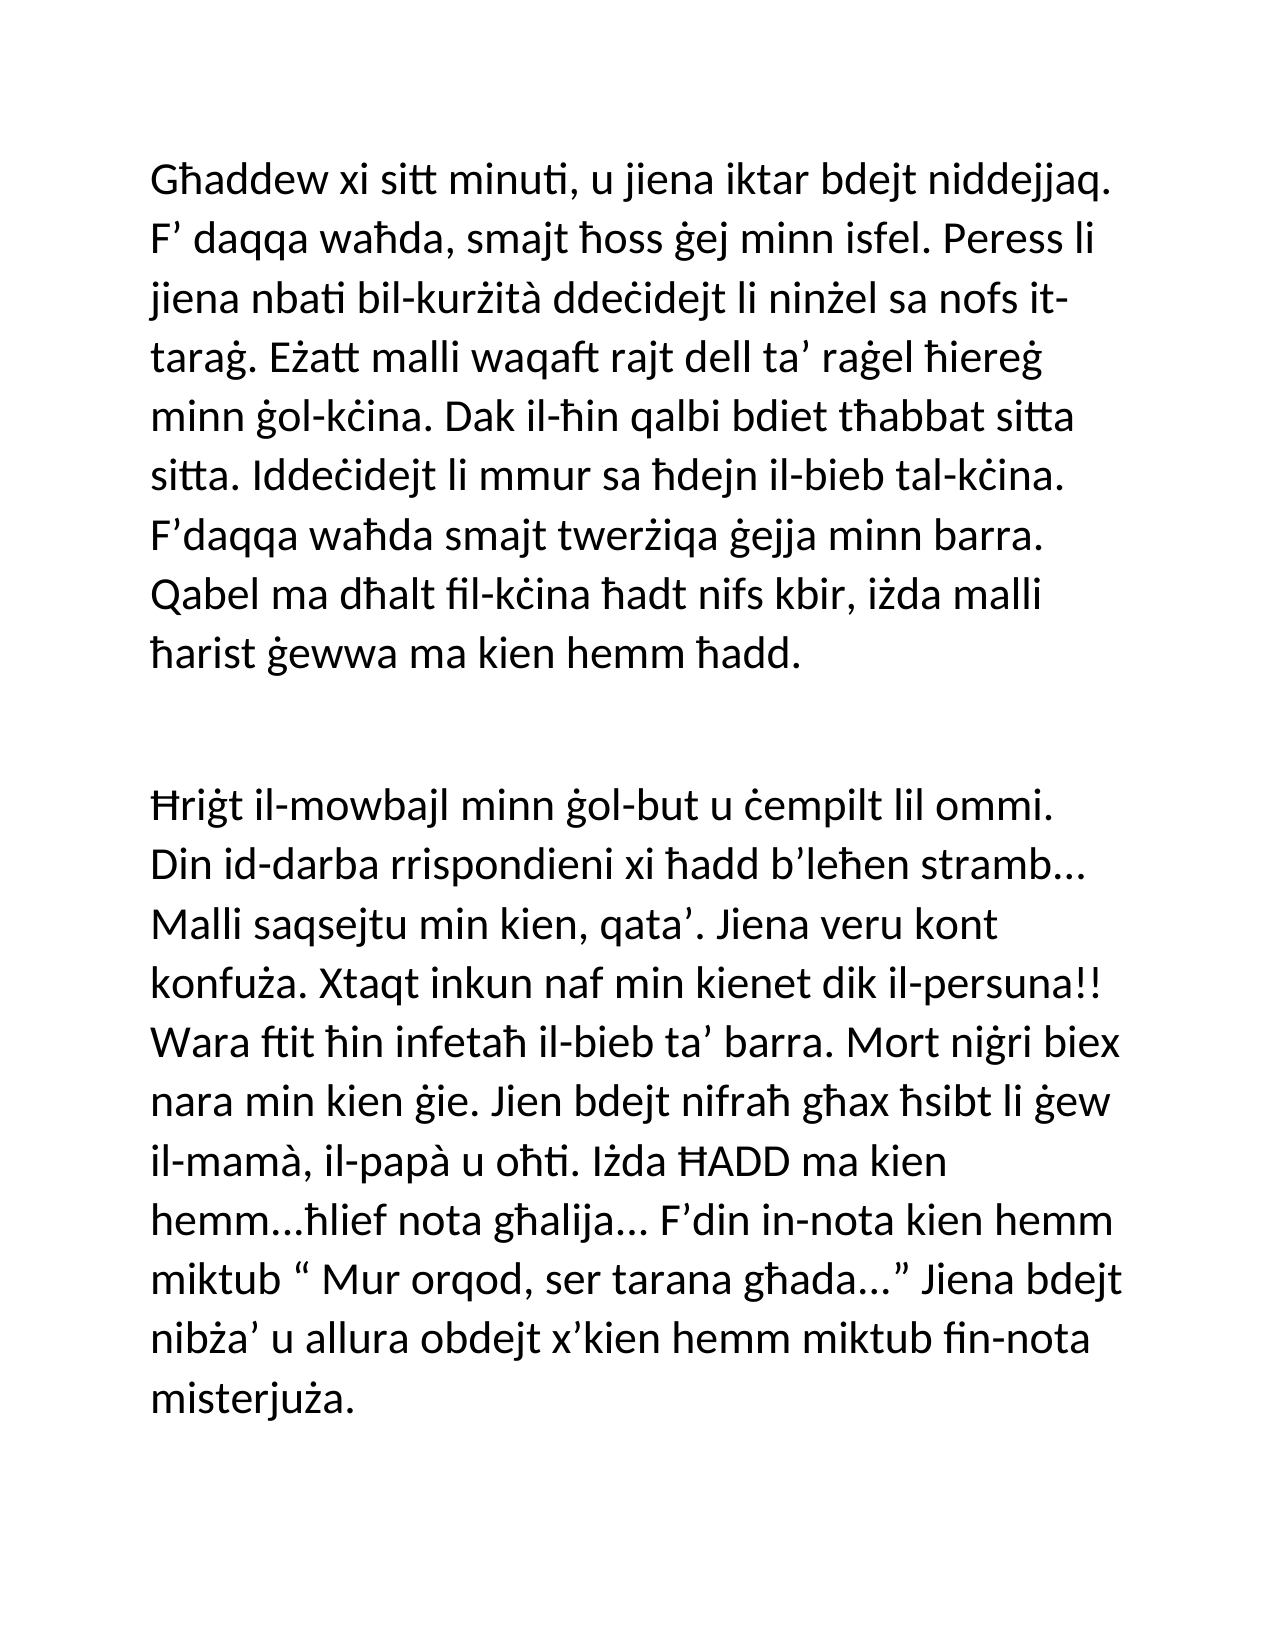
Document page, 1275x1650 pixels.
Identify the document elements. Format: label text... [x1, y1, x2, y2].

text Għaddew xi sitt minuti, u jiena iktar bdejt niddejjaq. F’ daqqa waħda, smajt ħoss ġej minn isfel. Peress li jiena nbati bil-kurżità ddeċidejt li ninżel sa nofs it-taraġ. Eżatt malli waqaft rajt dell ta’ raġel ħiereġ minn ġol-kċina. Dak il-ħin qalbi bdiet tħabbat sitta sitta. Iddeċidejt li mmur sa ħdejn il-bieb tal-kċina. F’daqqa waħda smajt twerżiqa ġejja minn barra. Qabel ma dħalt fil-kċina ħadt nifs kbir, iżda malli ħarist ġewwa ma kien hemm ħadd. [150, 150, 1125, 680]
text Ħriġt il-mowbajl minn ġol-but u ċempilt lil ommi. Din id-darba rrispondieni xi ħadd b’leħen stramb... Malli saqsejtu min kien, qata’. Jiena veru kont konfuża. Xtaqt inkun naf min kienet dik il-persuna!! Wara ftit ħin infetaħ il-bieb ta’ barra. Mort niġri biex nara min kien ġie. Jien bdejt nifraħ għax ħsibt li ġew il-mamà, il-papà u oħti. Iżda ĦADD ma kien hemm...ħlief nota għalija... F’din in-nota kien hemm miktub “ Mur orqod, ser tarana għada...” Jiena bdejt nibża’ u allura obdejt x’kien hemm miktub fin-nota misterjuża. [150, 776, 1125, 1425]
